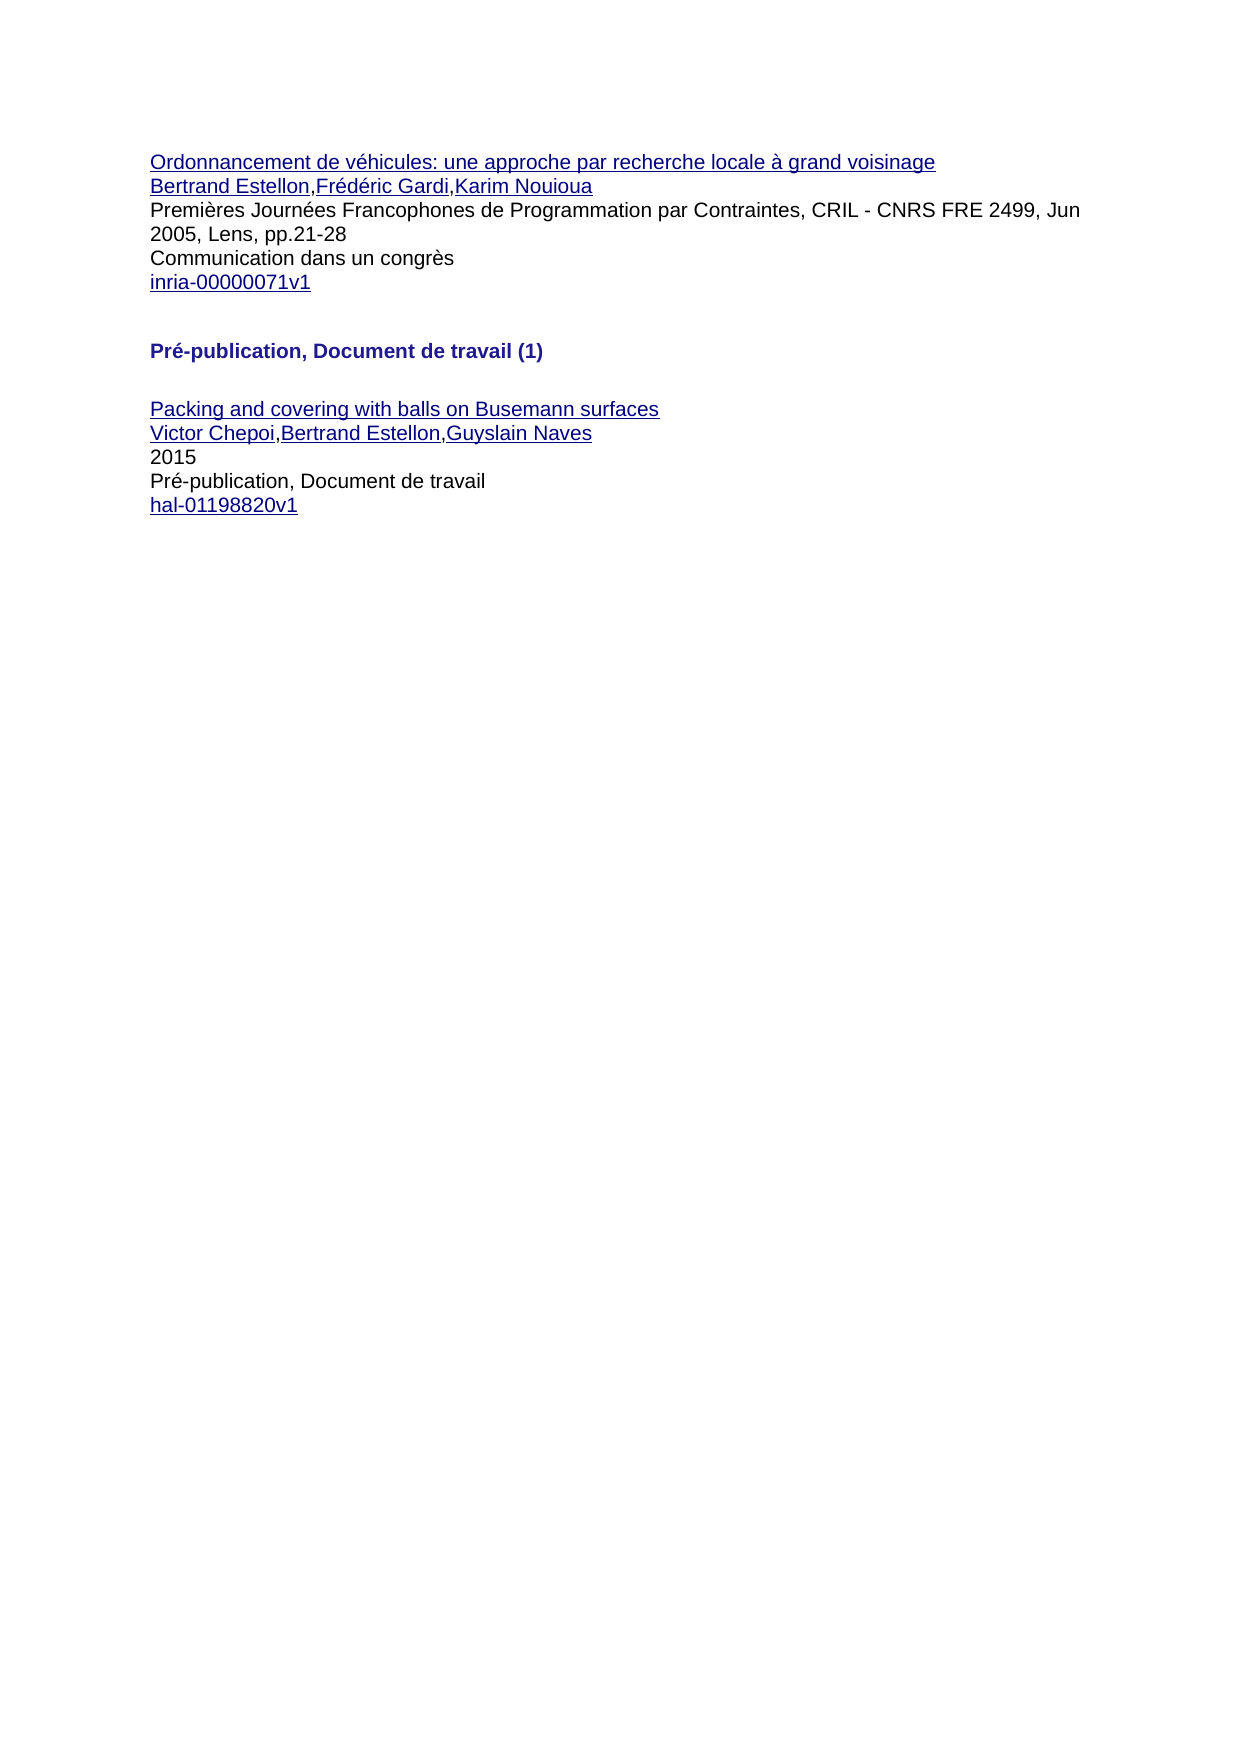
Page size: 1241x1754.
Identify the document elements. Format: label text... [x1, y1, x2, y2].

table_cell Ordonnancement de véhicules: une approche par recherche locale à grand voisinage Bertrand Estellon,Frédéric Gardi,Karim Nouioua Premières Journées Francophones de Programmation par Contraintes, CRIL - CNRS FRE 2499, Jun 2005, Lens, pp.21-28 Communication dans un congrès inria-00000071v1 [150, 150, 1090, 294]
subtitle Pré-publication, Document de travail (1) [150, 338, 1090, 362]
table_header Packing and covering with balls on Busemann surfaces Victor Chepoi,Bertrand Estellon,Guyslain Naves 2015 Pré-publication, Document de travail hal-01198820v1 [150, 397, 1090, 517]
